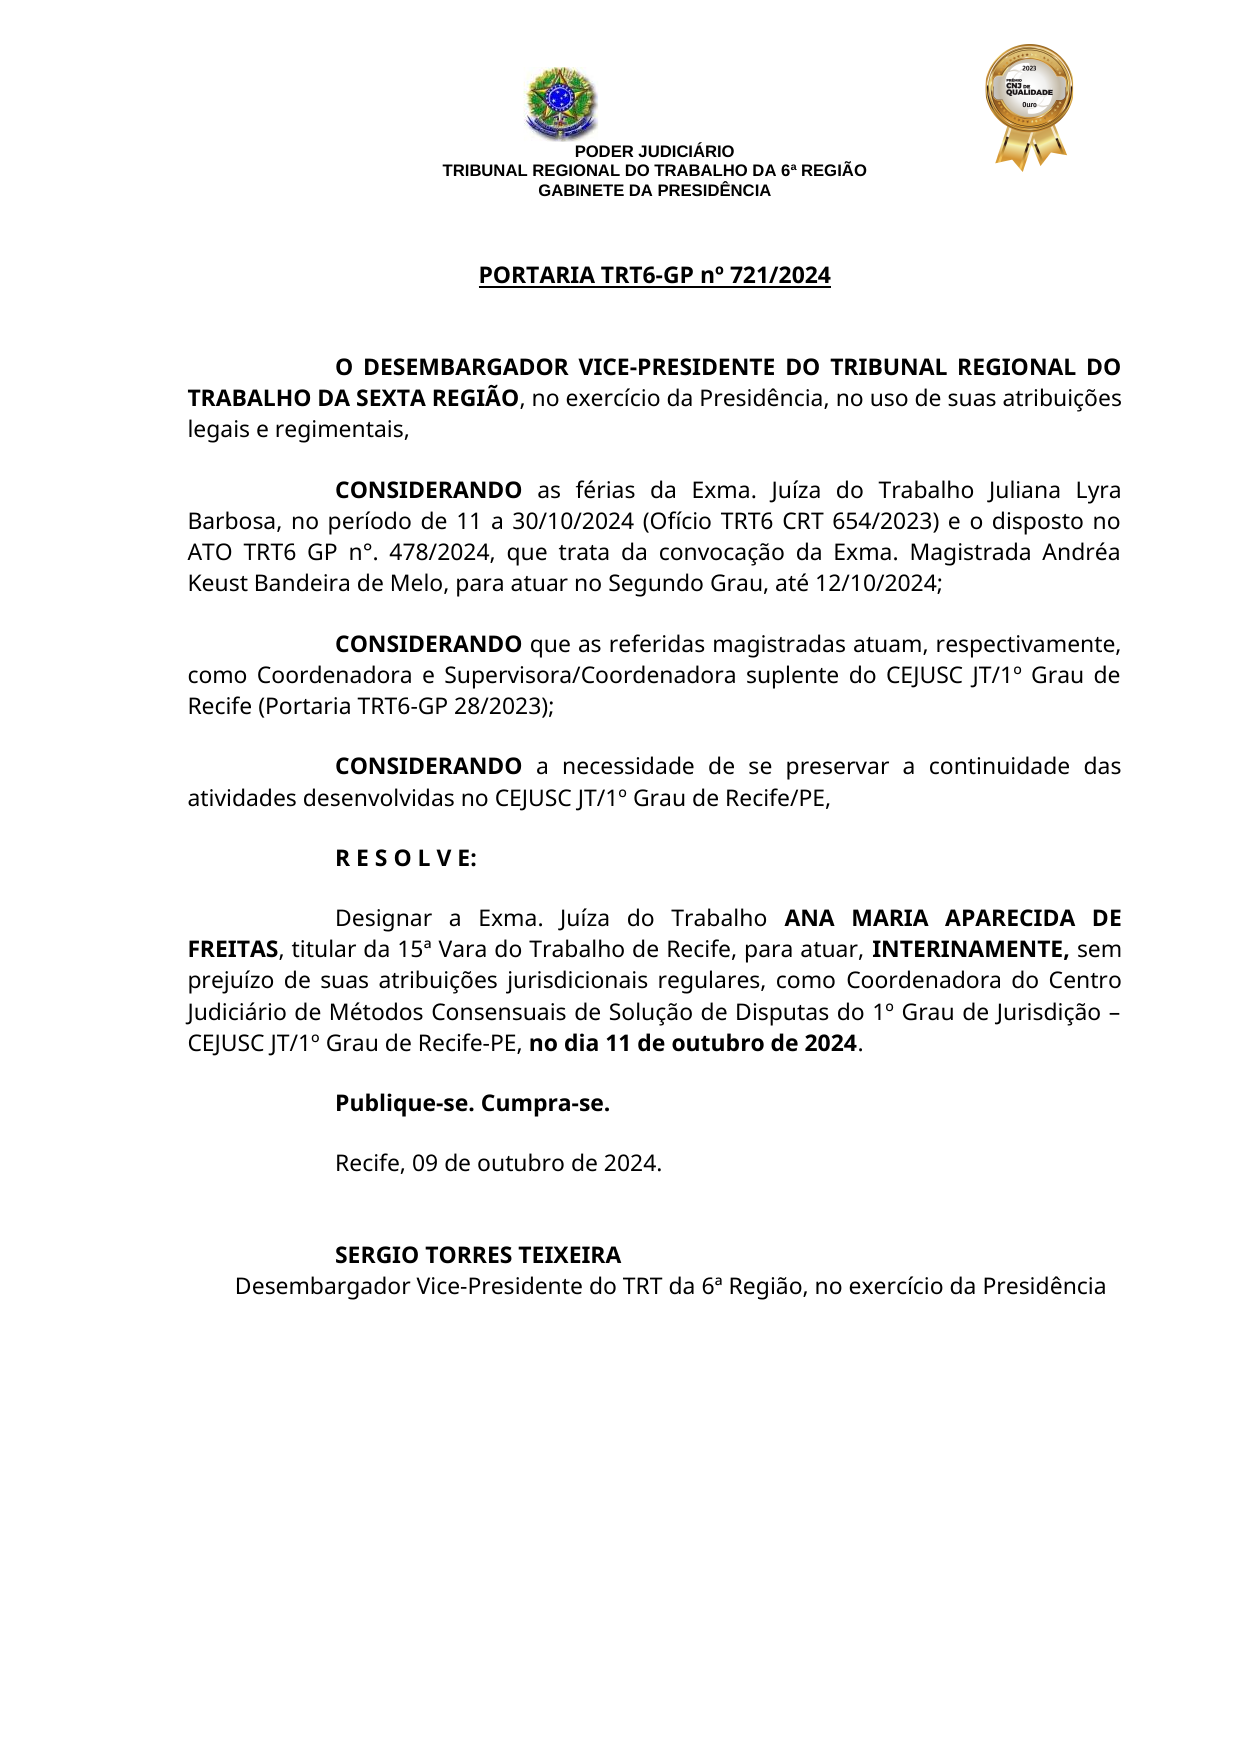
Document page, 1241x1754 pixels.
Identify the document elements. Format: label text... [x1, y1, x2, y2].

text CONSIDERANDO as férias da Exma. Juíza do Trabalho Juliana Lyra Barbosa, no período de 11 a 30/10/2024 (Ofício TRT6 CRT 654/2023) e o disposto no ATO TRT6 GP n°. 478/2024, que trata da convocação da Exma. Magistrada Andréa Keust Bandeira de Melo, para atuar no Segundo Grau, até 12/10/2024; [187, 474, 1122, 599]
text SERGIO TORRES TEIXEIRA [187, 1239, 1122, 1270]
text R E S O L V E: [187, 842, 1122, 873]
text O DESEMBARGADOR VICE-PRESIDENTE DO TRIBUNAL REGIONAL DO TRABALHO DA SEXTA REGIÃO, no exercício da Presidência, no uso de suas atribuições legais e regimentais, [187, 351, 1122, 445]
text Recife, 09 de outubro de 2024. [187, 1147, 1122, 1179]
text CONSIDERANDO que as referidas magistradas atuam, respectivamente, como Coordenadora e Supervisora/Coordenadora suplente do CEJUSC JT/1º Grau de Recife (Portaria TRT6-GP 28/2023); [187, 628, 1122, 721]
text CONSIDERANDO a necessidade de se preservar a continuidade das atividades desenvolvidas no CEJUSC JT/1º Grau de Recife/PE, [187, 750, 1122, 813]
text PORTARIA TRT6-GP nº 721/2024 [187, 259, 1122, 291]
text Publique-se. Cumpra-se. [187, 1087, 1122, 1118]
text Designar a Exma. Juíza do Trabalho ANA MARIA APARECIDA DE FREITAS, titular da 15ª Vara do Trabalho de Recife, para atuar, INTERINAMENTE, sem prejuízo de suas atribuições jurisdicionais regulares, como Coordenadora do Centro Judiciário de Métodos Consensuais de Solução de Disputas do 1º Grau de Jurisdição – CEJUSC JT/1º Grau de Recife-PE, no dia 11 de outubro de 2024. [187, 902, 1122, 1058]
text Desembargador Vice-Presidente do TRT da 6ª Região, no exercício da Presidência [187, 1270, 1122, 1301]
